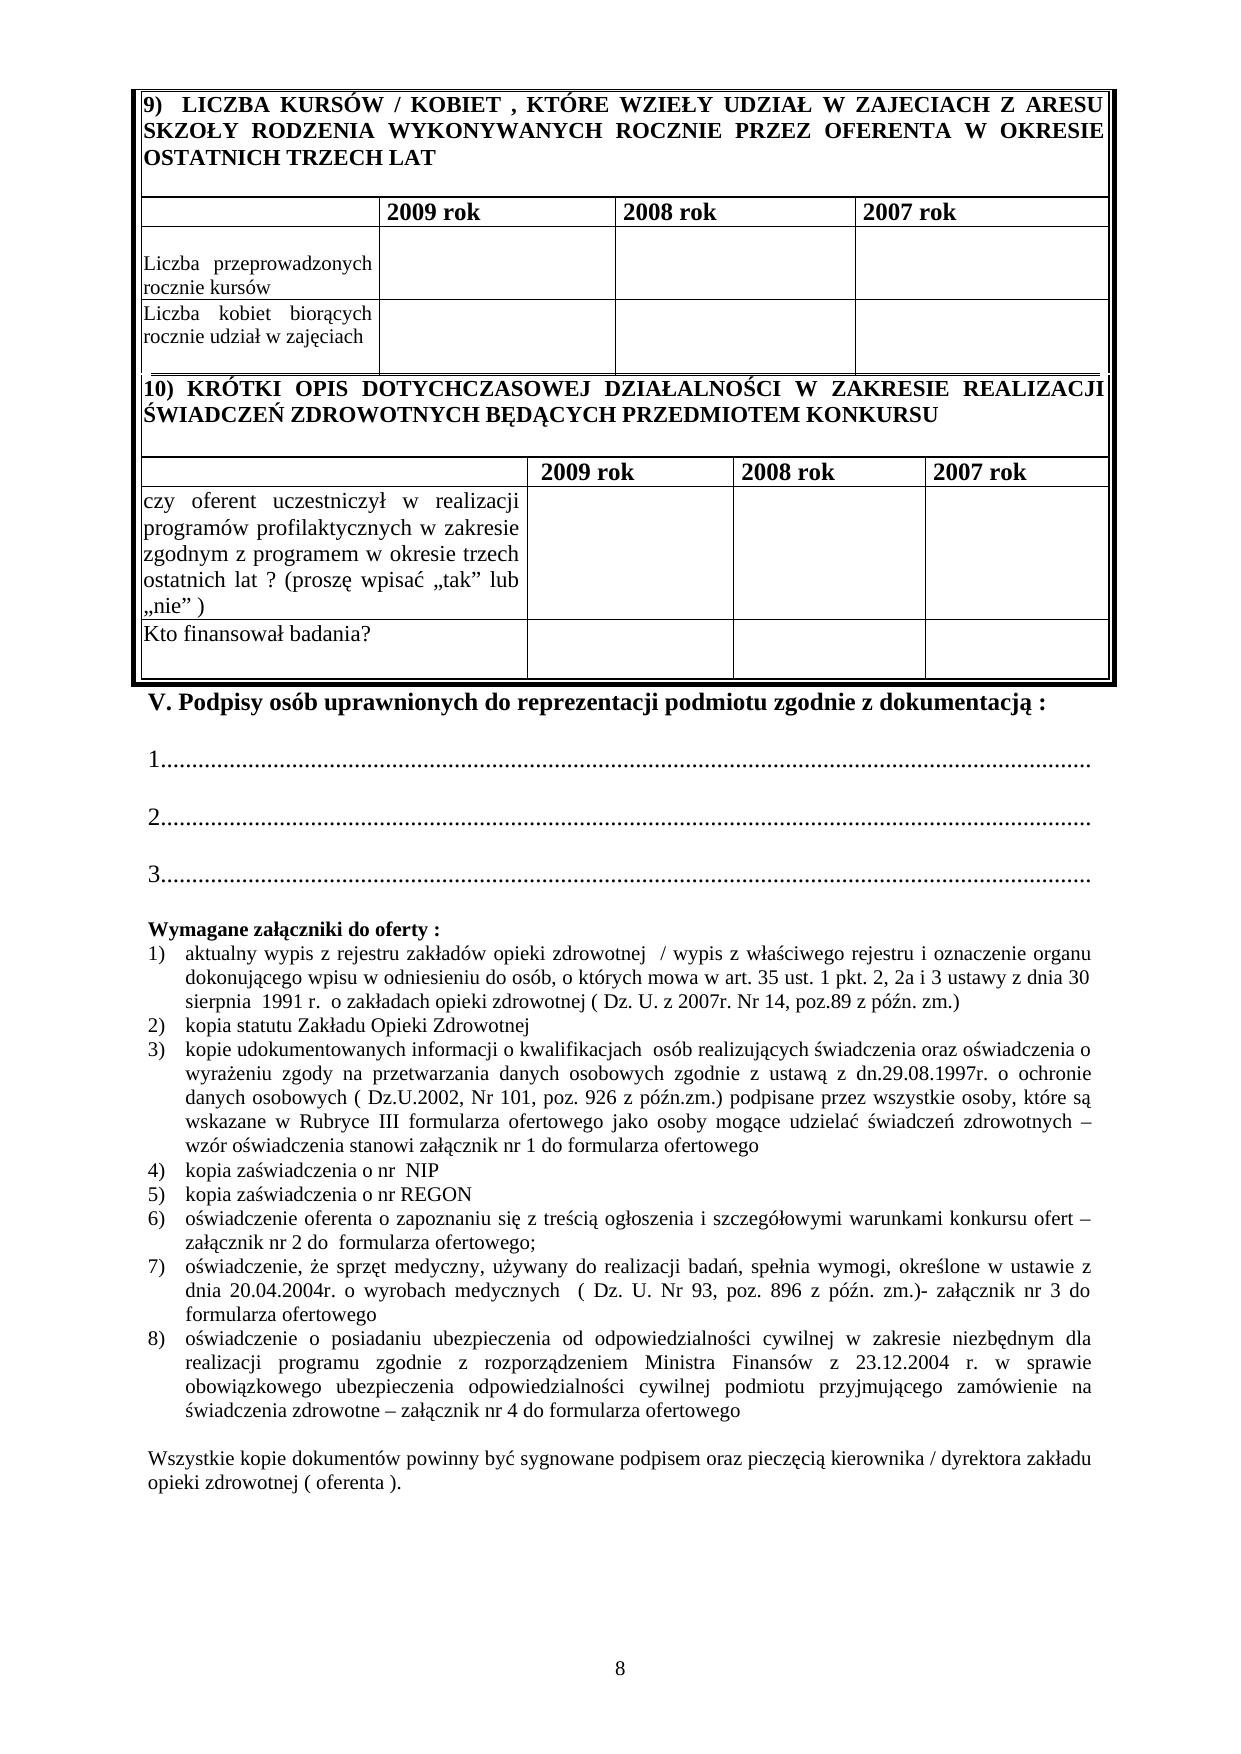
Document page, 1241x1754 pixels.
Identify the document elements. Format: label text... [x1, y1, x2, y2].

table_cell czy oferent uczestniczył w realizacji programów profilaktycznych w zakresie zgodnym z programem w okresie trzech ostatnich lat ? (proszę wpisać „tak” lub „nie” ) [142, 487, 527, 619]
list kopia zaświadczenia o nr NIP [148, 1157, 1092, 1182]
table_cell [616, 227, 855, 299]
table_cell [856, 300, 1108, 373]
table_cell Liczba kobiet biorących rocznie udział w zajęciach [142, 300, 379, 373]
table_cell [856, 227, 1108, 299]
table_cell [528, 487, 733, 619]
table_cell 2009 rok [528, 458, 733, 486]
table_cell [926, 487, 1108, 619]
text 2..................................................................................................................................................... [148, 802, 1092, 831]
list oświadczenie o posiadaniu ubezpieczenia od odpowiedzialności cywilnej w zakresie niezbędnym dla realizacji programu zgodnie z rozporządzeniem Ministra Finansów z 23.12.2004 r. w sprawie obowiązkowego ubezpieczenia odpowiedzialności cywilnej podmiotu przyjmującego zamówienie na świadczenia zdrowotne – załącznik nr 4 do formularza ofertowego [148, 1326, 1092, 1422]
table_cell [380, 227, 615, 299]
table_cell 2009 rok [380, 198, 615, 226]
list oświadczenie oferenta o zapoznaniu się z treścią ogłoszenia i szczegółowymi warunkami konkursu ofert – załącznik nr 2 do formularza ofertowego; [148, 1206, 1092, 1254]
list kopia statutu Zakładu Opieki Zdrowotnej [148, 1013, 1092, 1037]
table_cell [734, 620, 925, 677]
table_cell Liczba przeprowadzonych rocznie kursów [142, 227, 379, 299]
table_cell 10) KRÓTKI OPIS DOTYCHCZASOWEJ DZIAŁALNOŚCI W ZAKRESIE REALIZACJI ŚWIADCZEŃ ZDROWOTNYCH BĘDĄCYCH PRZEDMIOTEM KONKURSU [136, 373, 1112, 456]
list oświadczenie, że sprzęt medyczny, używany do realizacji badań, spełnia wymogi, określone w ustawie z dnia 20.04.2004r. o wyrobach medycznych ( Dz. U. Nr 93, poz. 896 z późn. zm.)- załącznik nr 3 do formularza ofertowego [148, 1254, 1092, 1326]
table_cell [616, 300, 855, 373]
table_cell Kto finansował badania? [142, 620, 527, 677]
text 1..................................................................................................................................................... [148, 744, 1092, 773]
table_cell 9) LICZBA KURSÓW / KOBIET , KTÓRE WZIEŁY UDZIAŁ W ZAJECIACH Z ARESU SKZOŁY RODZENIA WYKONYWANYCH ROCZNIE PRZEZ OFERENTA W OKRESIE OSTATNICH TRZECH LAT [136, 90, 1112, 196]
table_cell [136, 456, 141, 486]
table_cell [380, 300, 615, 373]
table_cell [142, 198, 379, 226]
list aktualny wypis z rejestru zakładów opieki zdrowotnej / wypis z właściwego rejestru i oznaczenie organu dokonującego wpisu w odniesieniu do osób, o których mowa w art. 35 ust. 1 pkt. 2, 2a i 3 ustawy z dnia 30 sierpnia 1991 r. o zakładach opieki zdrowotnej ( Dz. U. z 2007r. Nr 14, poz.89 z późn. zm.) [148, 941, 1092, 1013]
table_cell 2008 rok [734, 458, 925, 486]
text V. Podpisy osób uprawnionych do reprezentacji podmiotu zgodnie z dokumentacją : [148, 687, 1092, 716]
table_cell [528, 620, 733, 677]
table_cell [142, 458, 527, 486]
text Wymagane załączniki do oferty : [148, 917, 1092, 941]
list kopie udokumentowanych informacji o kwalifikacjach osób realizujących świadczenia oraz oświadczenia o wyrażeniu zgody na przetwarzania danych osobowych zgodnie z ustawą z dn.29.08.1997r. o ochronie danych osobowych ( Dz.U.2002, Nr 101, poz. 926 z późn.zm.) podpisane przez wszystkie osoby, które są wskazane w Rubryce III formularza ofertowego jako osoby mogące udzielać świadczeń zdrowotnych – wzór oświadczenia stanowi załącznik nr 1 do formularza ofertowego [148, 1037, 1092, 1157]
table_cell 2008 rok [616, 198, 855, 226]
table_cell [926, 620, 1108, 677]
table_cell 2007 rok [856, 198, 1108, 226]
table_cell [734, 487, 925, 619]
text 3..................................................................................................................................................... [148, 859, 1092, 888]
list kopia zaświadczenia o nr REGON [148, 1182, 1092, 1206]
table_cell [136, 196, 141, 226]
table_cell 2007 rok [926, 458, 1108, 486]
text Wszystkie kopie dokumentów powinny być sygnowane podpisem oraz pieczęcią kierownika / dyrektora zakładu opieki zdrowotnej ( oferenta ). [148, 1446, 1092, 1494]
